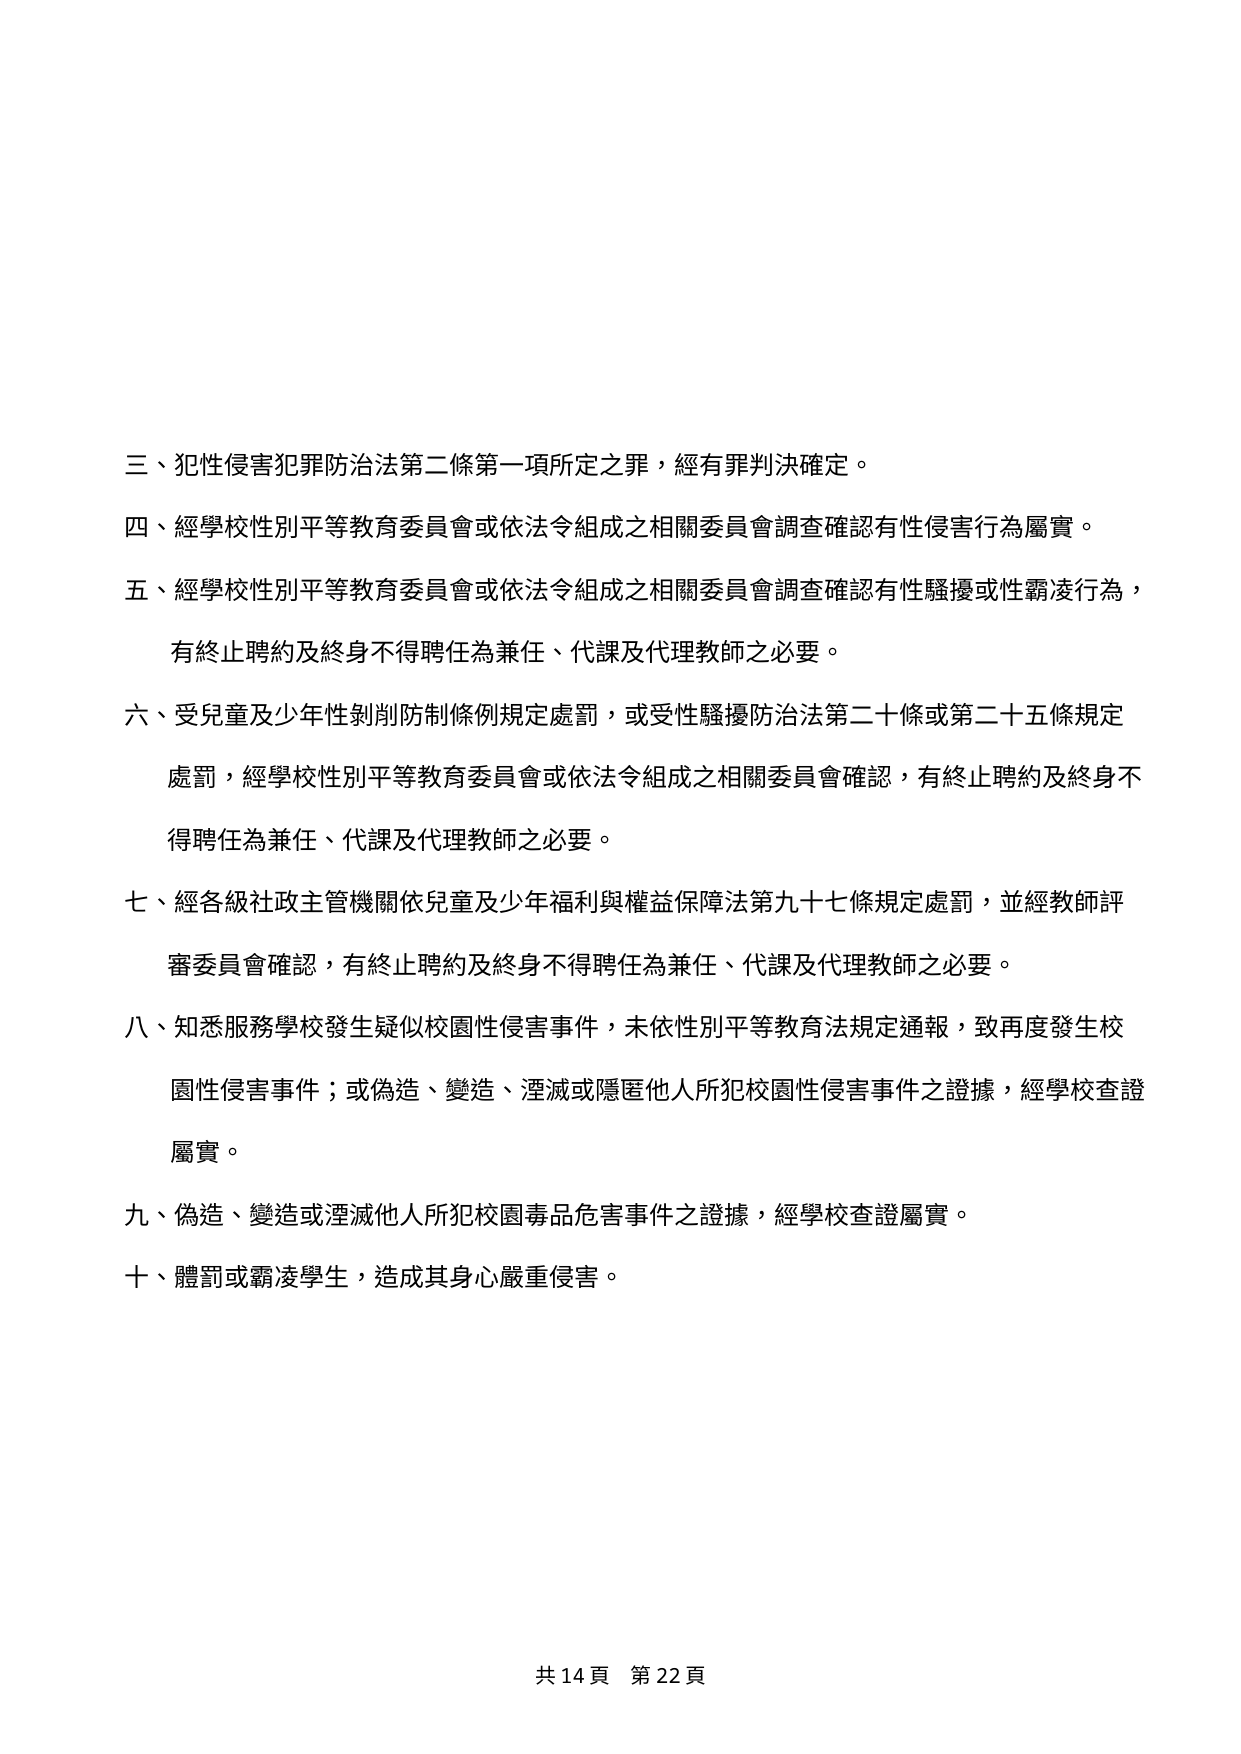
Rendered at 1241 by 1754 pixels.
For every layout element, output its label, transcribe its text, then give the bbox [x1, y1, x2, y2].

text 五、經學校性別平等教育委員會或依法令組成之相關委員會調查確認有性騷擾或性霸凌行為，有終止聘約及終身不得聘任為兼任、代課及代理教師之必要。 [94, 547, 1146, 672]
text 八、知悉服務學校發生疑似校園性侵害事件，未依性別平等教育法規定通報，致再度發生校園性侵害事件；或偽造、變造、湮滅或隱匿他人所犯校園性侵害事件之證據，經學校查證屬實。 [94, 984, 1146, 1172]
text 十、體罰或霸凌學生，造成其身心嚴重侵害。 [94, 1234, 1146, 1297]
text 九、偽造、變造或湮滅他人所犯校園毒品危害事件之證據，經學校查證屬實。 [94, 1172, 1146, 1234]
text 七、經各級社政主管機關依兒童及少年福利與權益保障法第九十七條規定處罰，並經教師評審委員會確認，有終止聘約及終身不得聘任為兼任、代課及代理教師之必要。 [94, 859, 1146, 984]
text 三、犯性侵害犯罪防治法第二條第一項所定之罪，經有罪判決確定。 [94, 422, 1146, 484]
text 六、受兒童及少年性剝削防制條例規定處罰，或受性騷擾防治法第二十條或第二十五條規定處罰，經學校性別平等教育委員會或依法令組成之相關委員會確認，有終止聘約及終身不得聘任為兼任、代課及代理教師之必要。 [94, 672, 1146, 859]
text 四、經學校性別平等教育委員會或依法令組成之相關委員會調查確認有性侵害行為屬實。 [94, 484, 1146, 547]
